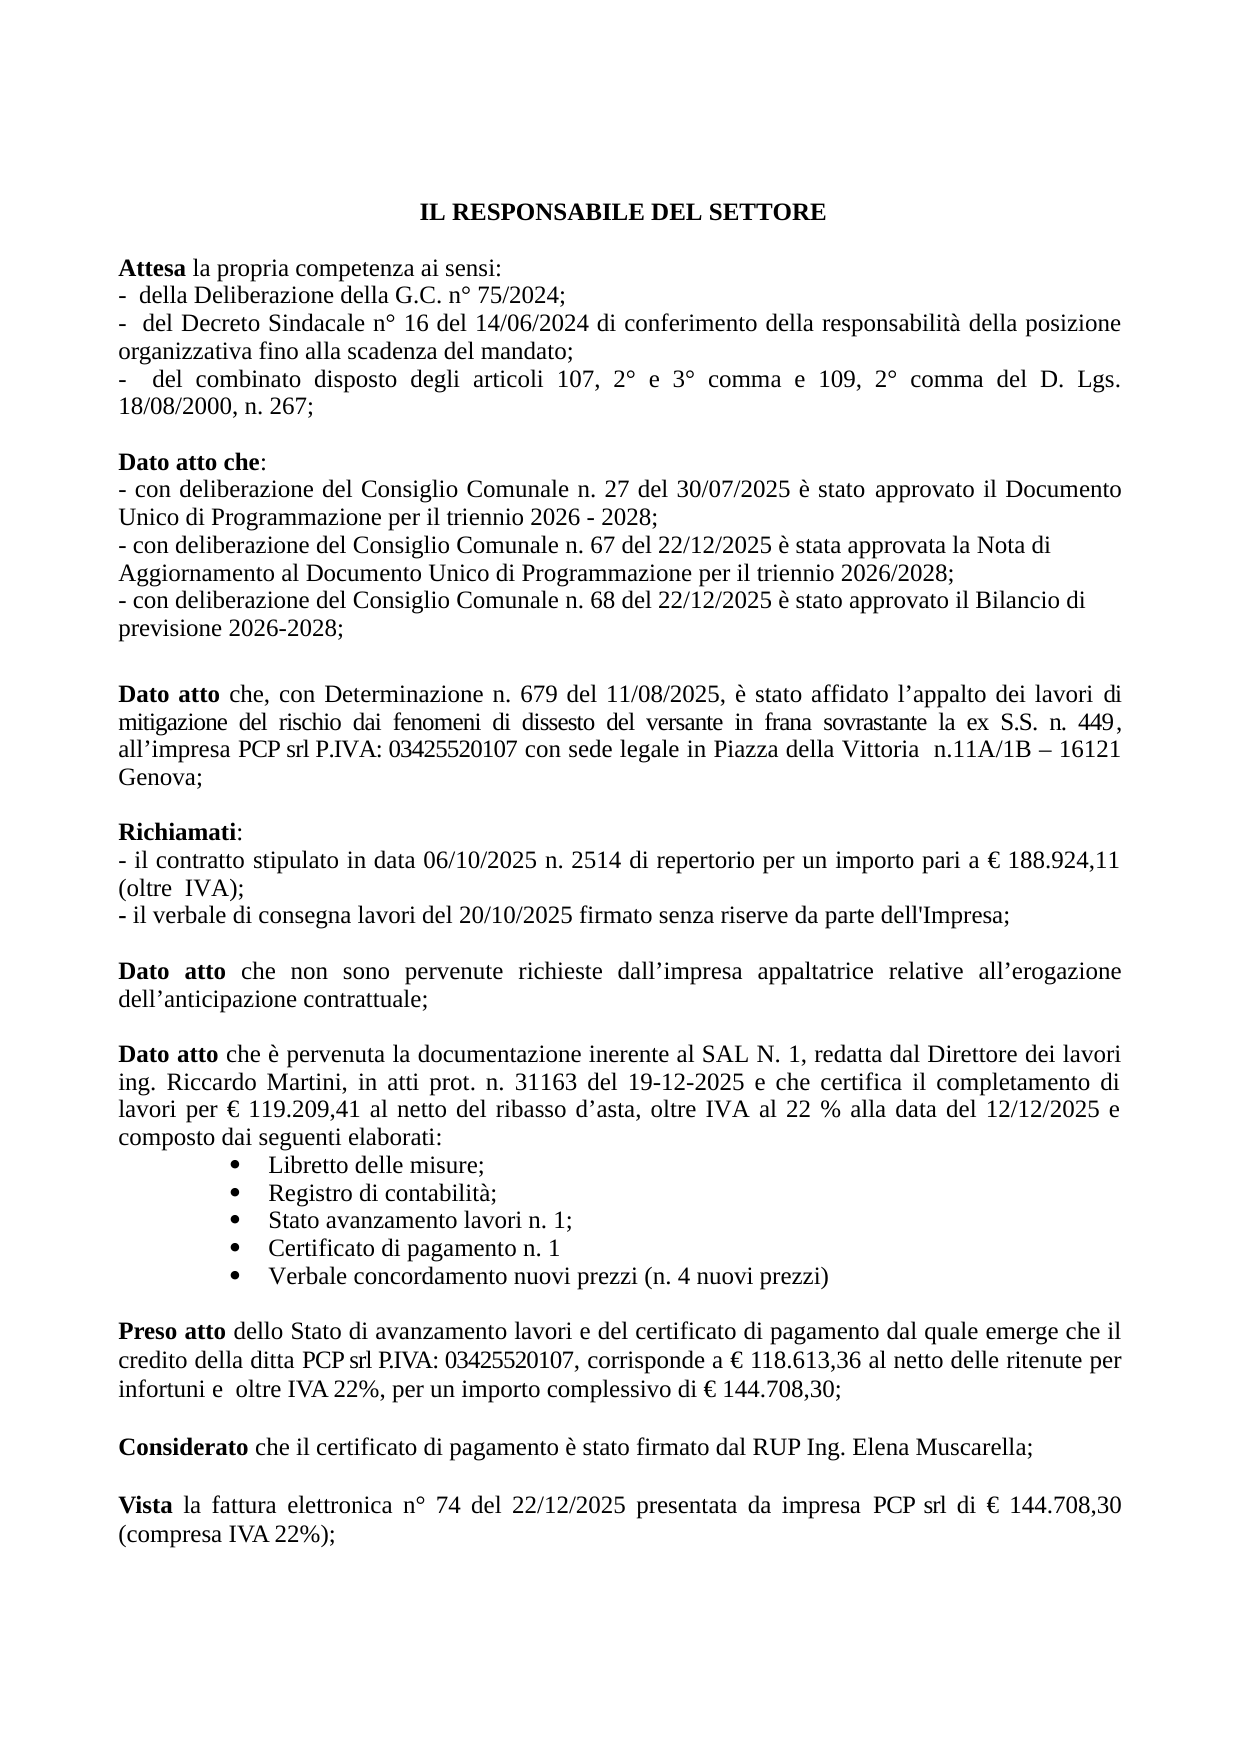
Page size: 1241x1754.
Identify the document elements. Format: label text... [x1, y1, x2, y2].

list Certificato di pagamento n. 1 [231, 1234, 1122, 1262]
list Verbale concordamento nuovi prezzi (n. 4 nuovi prezzi) [231, 1262, 1122, 1289]
text Attesa la propria competenza ai sensi: [118, 254, 1122, 282]
text Dato atto che non sono pervenute richieste dall’impresa appaltatrice relative all’erogazione dell’anticipazione contrattuale; [118, 957, 1122, 1012]
text - del Decreto Sindacale n° 16 del 14/06/2024 di conferimento della responsabilità della posizione organizzativa fino alla scadenza del mandato; [118, 309, 1122, 365]
text - con deliberazione del Consiglio Comunale n. 27 del 30/07/2025 è stato approvato il Documento Unico di Programmazione per il triennio 2026 - 2028; [118, 476, 1122, 531]
text Preso atto dello Stato di avanzamento lavori e del certificato di pagamento dal quale emerge che il credito della ditta PCP srl P.IVA: 03425520107, corrisponde a € 118.613,36 al netto delle ritenute per infortuni e oltre IVA 22%, per un importo complessivo di € 144.708,30; [118, 1317, 1122, 1403]
text - con deliberazione del Consiglio Comunale n. 67 del 22/12/2025 è stata approvata la Nota di Aggiornamento al Documento Unico di Programmazione per il triennio 2026/2028; [118, 531, 1122, 586]
text Considerato che il certificato di pagamento è stato firmato dal RUP Ing. Elena Muscarella; [118, 1433, 1122, 1461]
list Registro di contabilità; [231, 1179, 1122, 1206]
text IL RESPONSABILE DEL SETTORE [118, 198, 1122, 226]
text Richiamati: - il contratto stipulato in data 06/10/2025 n. 2514 di repertorio per un importo pari a € 188.924,11 (oltre IVA); [118, 818, 1122, 902]
text Dato atto che: [118, 448, 1122, 476]
list Libretto delle misure; [231, 1151, 1122, 1179]
text Vista la fattura elettronica n° 74 del 22/12/2025 presentata da impresa PCP srl di € 144.708,30 (compresa IVA 22%); [118, 1492, 1122, 1548]
text Dato atto che, con Determinazione n. 679 del 11/08/2025, è stato affidato l’appalto dei lavori di mitigazione del rischio dai fenomeni di dissesto del versante in frana sovrastante la ex S.S. n. 449, all’impresa PCP srl P.IVA: 03425520107 con sede legale in Piazza della Vittoria n.11A/1B – 16121 Genova; [118, 680, 1122, 791]
list Stato avanzamento lavori n. 1; [231, 1206, 1122, 1234]
text - il verbale di consegna lavori del 20/10/2025 firmato senza riserve da parte dell'Impresa; [118, 902, 1122, 929]
text Dato atto che è pervenuta la documentazione inerente al SAL N. 1, redatta dal Direttore dei lavori ing. Riccardo Martini, in atti prot. n. 31163 del 19-12-2025 e che certifica il completamento di lavori per € 119.209,41 al netto del ribasso d’asta, oltre IVA al 22 % alla data del 12/12/2025 e composto dai seguenti elaborati: [118, 1040, 1122, 1151]
text - della Deliberazione della G.C. n° 75/2024; [118, 282, 1122, 309]
text - con deliberazione del Consiglio Comunale n. 68 del 22/12/2025 è stato approvato il Bilancio di previsione 2026-2028; [118, 586, 1122, 642]
text - del combinato disposto degli articoli 107, 2° e 3° comma e 109, 2° comma del D. Lgs. 18/08/2000, n. 267; [118, 365, 1122, 420]
